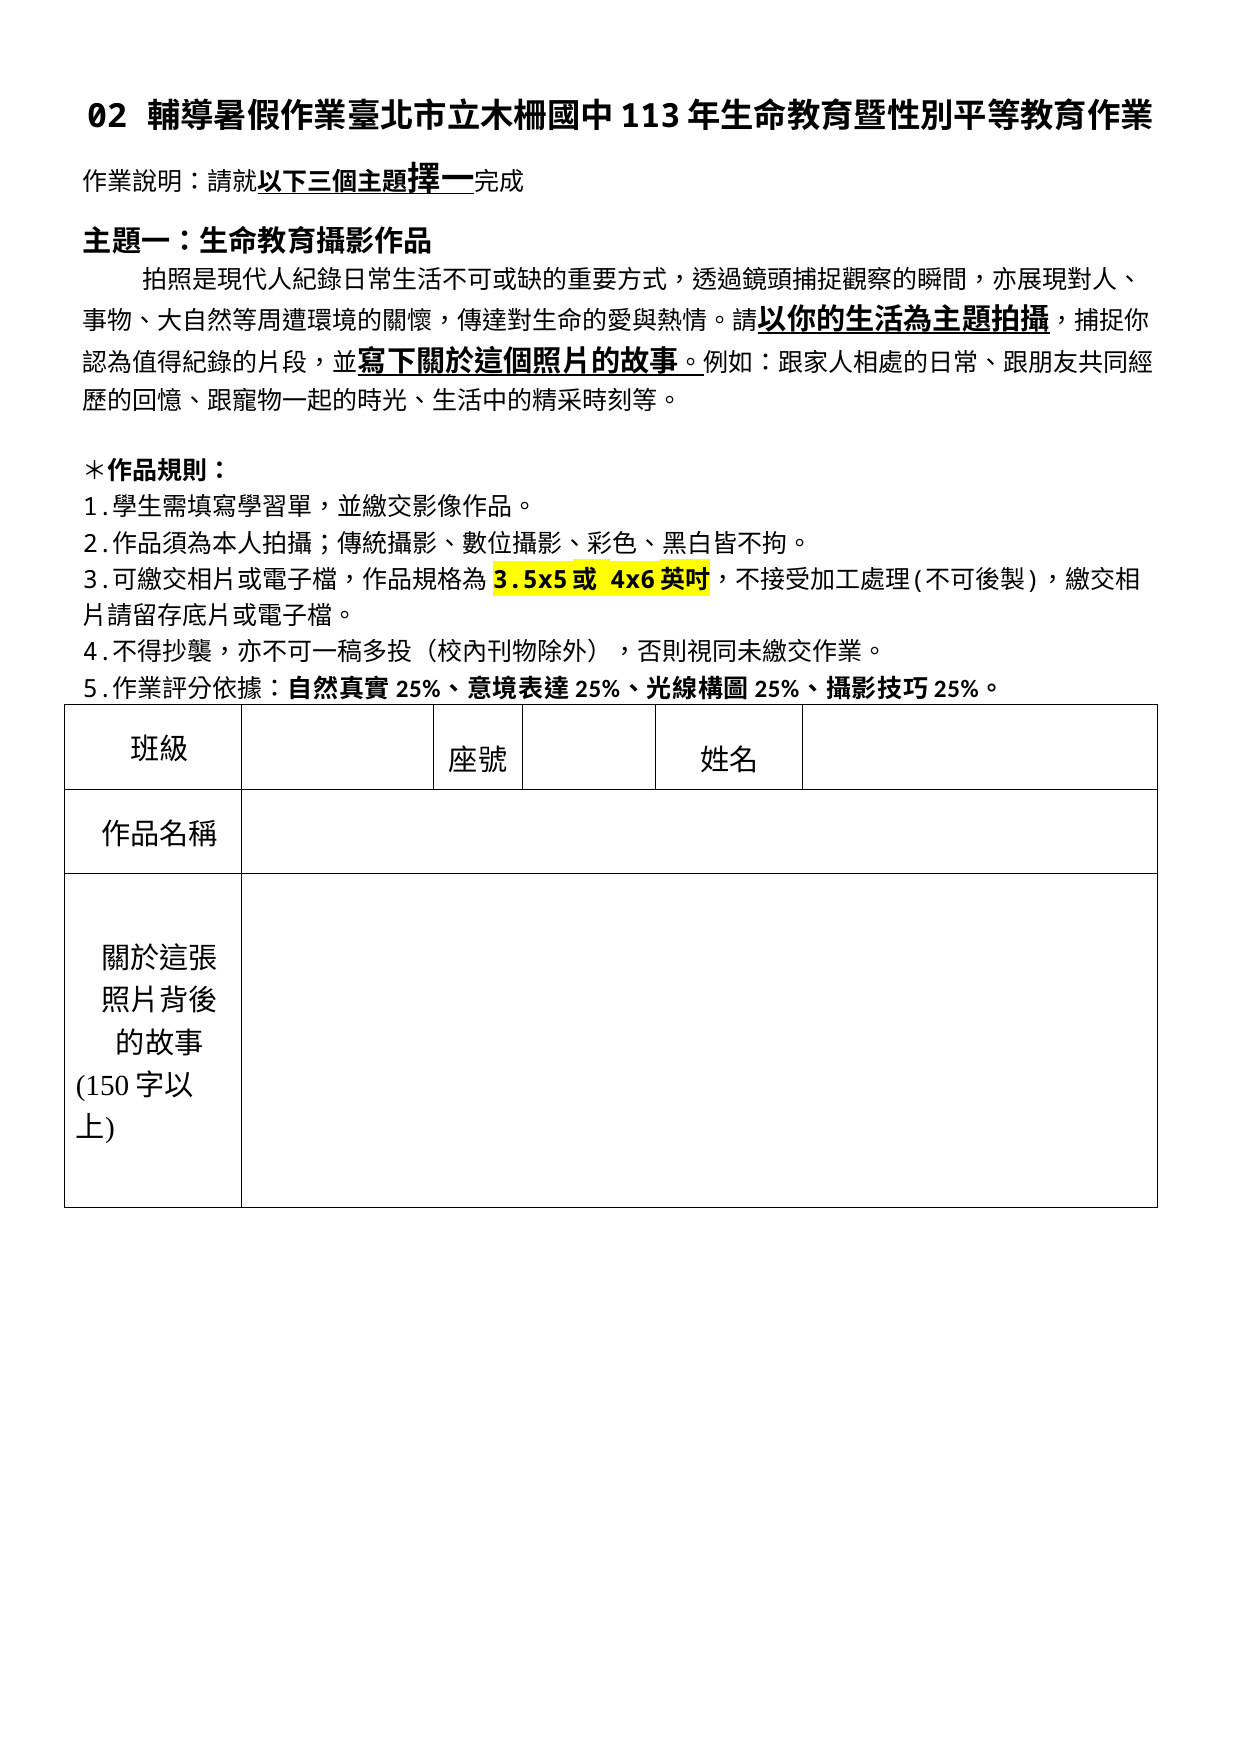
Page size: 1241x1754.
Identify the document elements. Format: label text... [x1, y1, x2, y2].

text 主題一：生命教育攝影作品 [83, 197, 1157, 259]
table_cell [242, 790, 1157, 873]
text ＊作品規則： [83, 451, 1157, 487]
table_header 班級 [65, 705, 241, 789]
table_cell 關於這張照片背後的故事 (150字以上) [65, 874, 241, 1207]
text 3.可繳交相片或電子檔，作品規格為3.5x5或 4x6英吋，不接受加工處理(不可後製)，繳交相片請留存底片或電子檔。 [83, 559, 1157, 632]
text 2.作品須為本人拍攝；傳統攝影、數位攝影、彩色、黑白皆不拘。 [83, 523, 1157, 559]
text 1.學生需填寫學習單，並繳交影像作品。 [83, 487, 1157, 523]
text 作業說明：請就以下三個主題擇一完成 [83, 134, 1157, 197]
table_header [523, 705, 655, 789]
table_header 姓名 [656, 705, 802, 789]
table_cell 作品名稱 [65, 790, 241, 873]
text 02 輔導暑假作業臺北市立木柵國中113年生命教育暨性別平等教育作業 [83, 72, 1157, 134]
text 4.不得抄襲，亦不可一稿多投（校內刊物除外），否則視同未繳交作業。 [83, 632, 1157, 668]
table_header 座號 [434, 705, 522, 789]
table_header [803, 705, 1157, 789]
text 5.作業評分依據：自然真實25%、意境表達25%、光線構圖25%、攝影技巧25%。 [83, 668, 1157, 704]
text 拍照是現代人紀錄日常生活不可或缺的重要方式，透過鏡頭捕捉觀察的瞬間，亦展現對人、事物、大自然等周遭環境的關懷，傳達對生命的愛與熱情。請以你的生活為主題拍攝，捕捉你認為值得紀錄的片段，並寫下關於這個照片的故事。例如：跟家人相處的日常、跟朋友共同經歷的回憶、跟寵物一起的時光、生活中的精采時刻等。 [83, 259, 1157, 416]
table_cell [242, 874, 1157, 1207]
table_header [242, 705, 433, 789]
